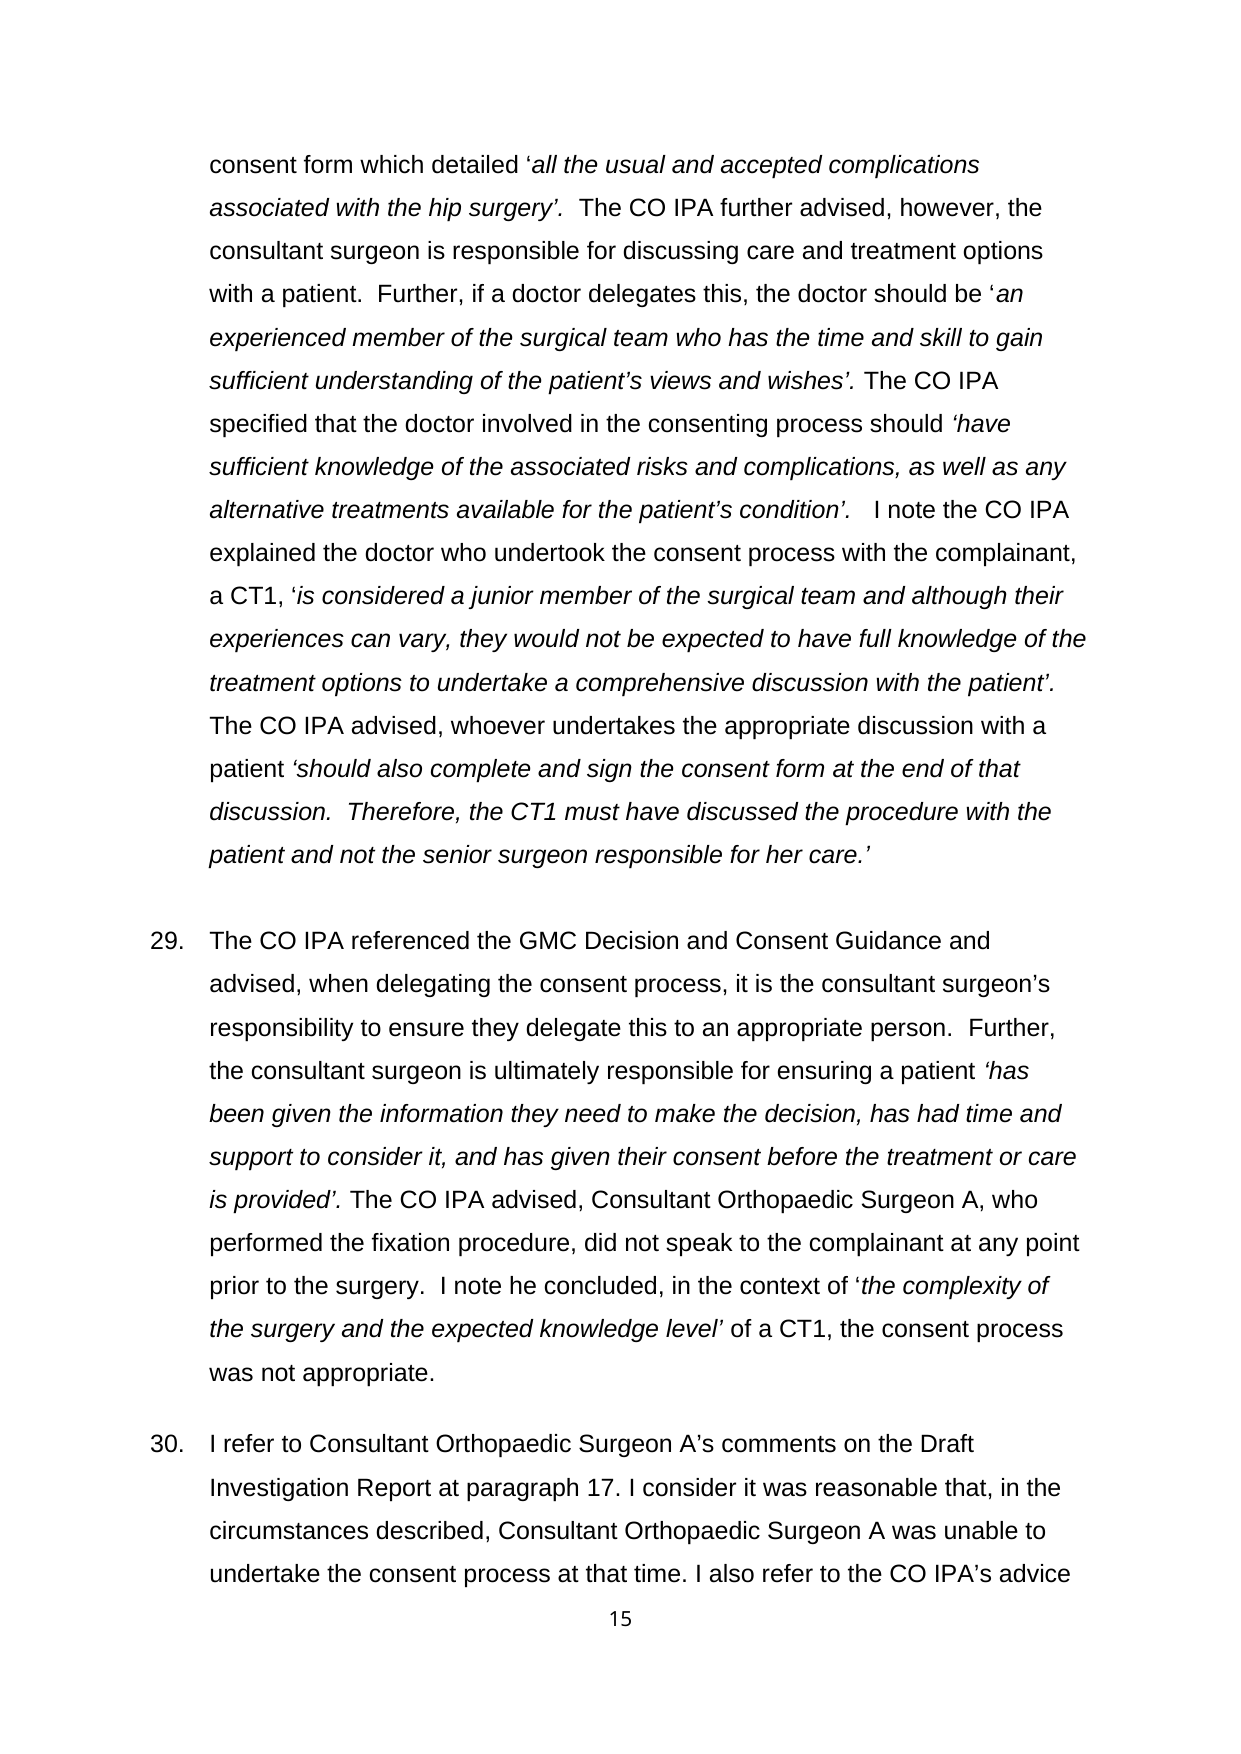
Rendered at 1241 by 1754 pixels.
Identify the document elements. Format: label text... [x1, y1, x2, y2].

list I refer to Consultant Orthopaedic Surgeon A’s comments on the Draft Investigation Report at paragraph 17. I consider it was reasonable that, in the circumstances described, Consultant Orthopaedic Surgeon A was unable to undertake the consent process at that time. I also refer to the CO IPA’s advice [150, 1429, 1090, 1587]
list consent form which detailed ‘all the usual and accepted complications associated with the hip surgery’. The CO IPA further advised, however, the consultant surgeon is responsible for discussing care and treatment options with a patient. Further, if a doctor delegates this, the doctor should be ‘an experienced member of the surgical team who has the time and skill to gain sufficient understanding of the patient’s views and wishes’. The CO IPA specified that the doctor involved in the consenting process should ‘have sufficient knowledge of the associated risks and complications, as well as any alternative treatments available for the patient’s condition’. I note the CO IPA explained the doctor who undertook the consent process with the complainant, a CT1, ‘is considered a junior member of the surgical team and although their experiences can vary, they would not be expected to have full knowledge of the treatment options to undertake a comprehensive discussion with the patient’. The CO IPA advised, whoever undertakes the appropriate discussion with a patient ‘should also complete and sign the consent form at the end of that discussion. Therefore, the CT1 must have discussed the procedure with the patient and not the senior surgeon responsible for her care.’ [150, 150, 1090, 869]
list The CO IPA referenced the GMC Decision and Consent Guidance and advised, when delegating the consent process, it is the consultant surgeon’s responsibility to ensure they delegate this to an appropriate person. Further, the consultant surgeon is ultimately responsible for ensuring a patient ‘has been given the information they need to make the decision, has had time and support to consider it, and has given their consent before the treatment or care is provided’. The CO IPA advised, Consultant Orthopaedic Surgeon A, who performed the fixation procedure, did not speak to the complainant at any point prior to the surgery. I note he concluded, in the context of ‘the complexity of the surgery and the expected knowledge level’ of a CT1, the consent process was not appropriate. [150, 926, 1090, 1386]
